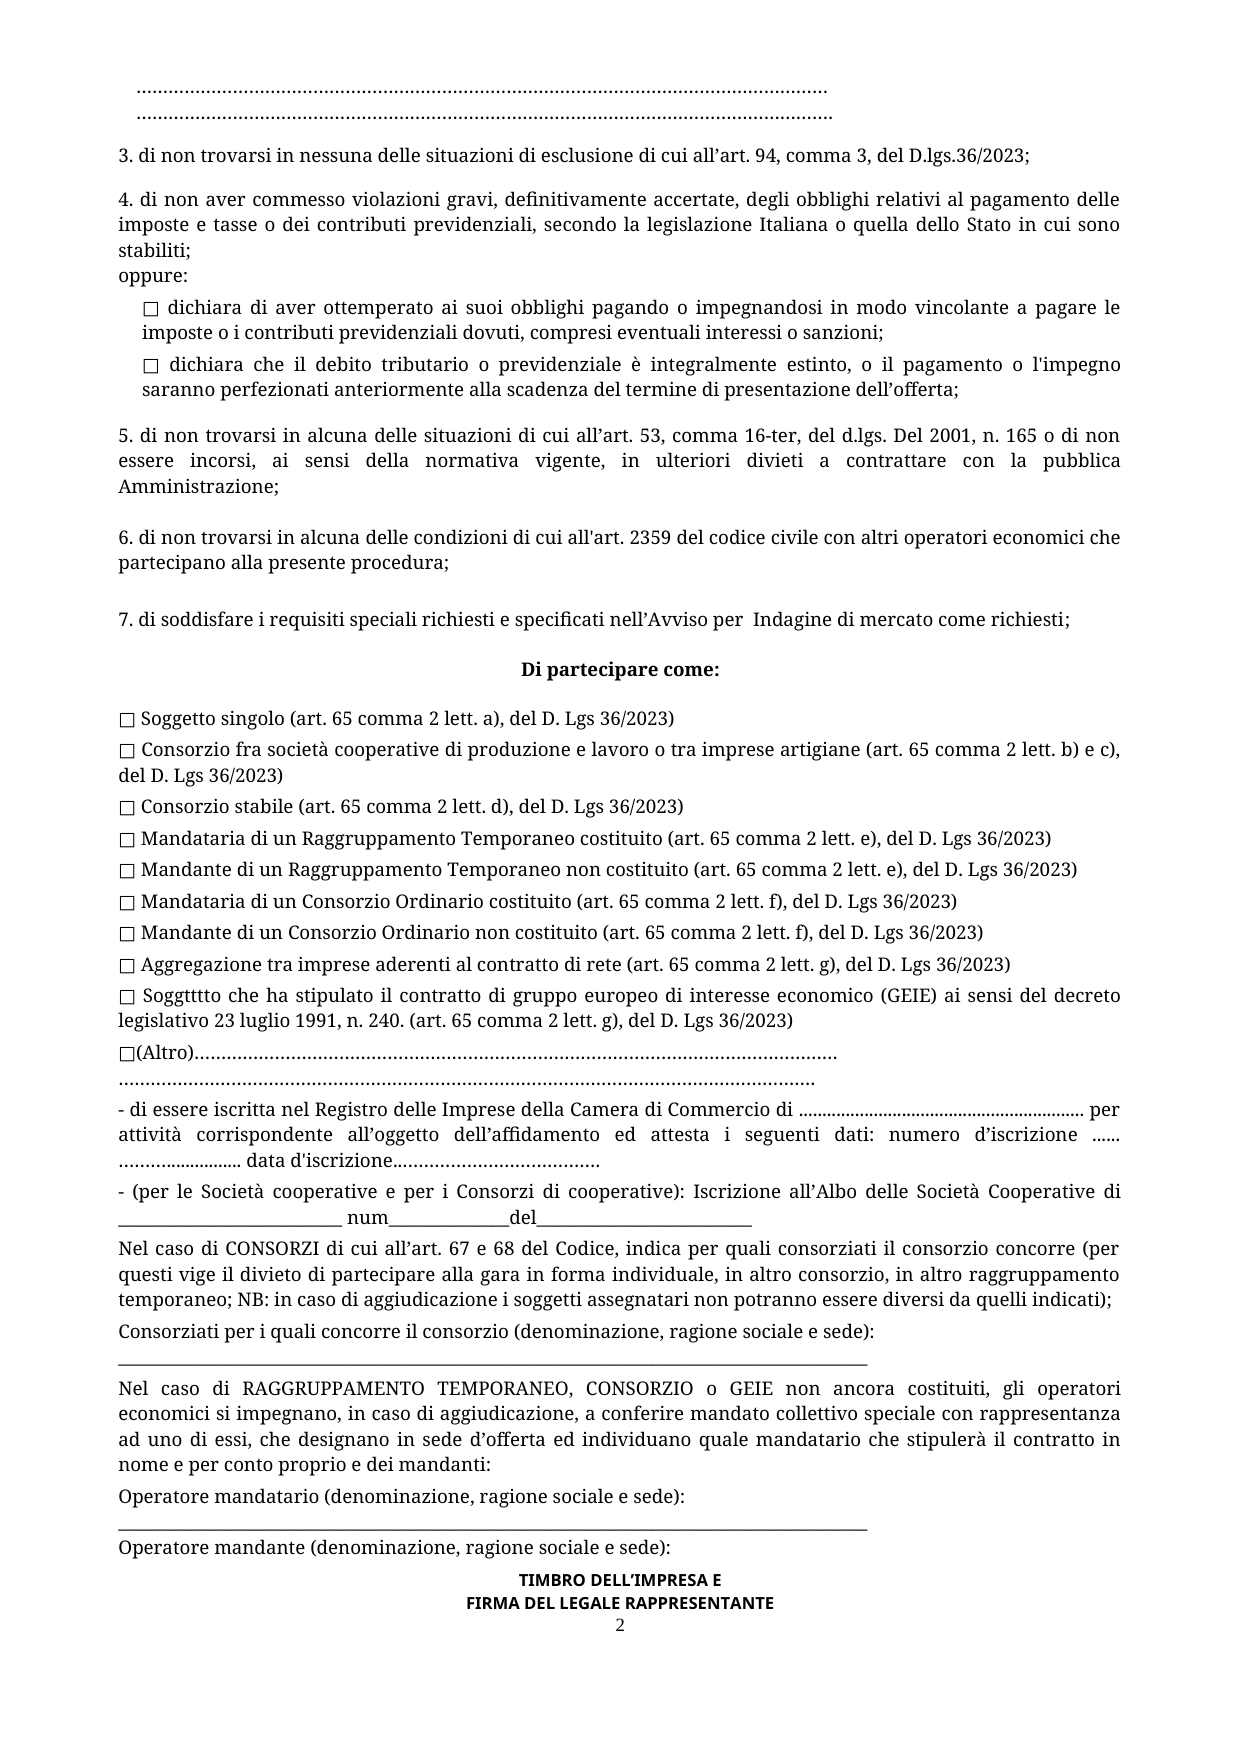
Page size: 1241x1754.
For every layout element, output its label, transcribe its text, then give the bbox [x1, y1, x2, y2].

text - di essere iscritta nel Registro delle Imprese della Camera di Commercio di ............................................................. per attività corrispondente all’oggetto dell’affidamento ed attesta i seguenti dati: numero d’iscrizione ......………................ data d'iscrizione..………………………………. [118, 1096, 1122, 1173]
text _______________________________________________________________________________________ [118, 1344, 1122, 1369]
text □ Consorzio stabile (art. 65 comma 2 lett. d), del D. Lgs 36/2023) [118, 793, 1122, 819]
text 4. di non aver commesso violazioni gravi, definitivamente accertate, degli obblighi relativi al pagamento delle imposte e tasse o dei contributi previdenziali, secondo la legislazione Italiana o quella dello Stato in cui sono stabiliti; [118, 186, 1122, 263]
text □ Aggregazione tra imprese aderenti al contratto di rete (art. 65 comma 2 lett. g), del D. Lgs 36/2023) [118, 951, 1122, 976]
text Nel caso di RAGGRUPPAMENTO TEMPORANEO, CONSORZIO o GEIE non ancora costituiti, gli operatori economici si impegnano, in caso di aggiudicazione, a conferire mandato collettivo speciale con rappresentanza ad uno di essi, che designano in sede d’offerta ed individuano quale mandatario che stipulerà il contratto in nome e per conto proprio e dei mandanti: [118, 1375, 1122, 1477]
text □ Mandataria di un Consorzio Ordinario costituito (art. 65 comma 2 lett. f), del D. Lgs 36/2023) [118, 888, 1122, 913]
text □ Mandante di un Consorzio Ordinario non costituito (art. 65 comma 2 lett. f), del D. Lgs 36/2023) [118, 919, 1122, 945]
text Consorziati per i quali concorre il consorzio (denominazione, ragione sociale e sede): [118, 1318, 1122, 1344]
text …………………………………………………………………………………………………………………. [136, 99, 1122, 125]
text 3. di non trovarsi in nessuna delle situazioni di esclusione di cui all’art. 94, comma 3, del D.lgs.36/2023; [118, 143, 1122, 168]
text □ dichiara di aver ottemperato ai suoi obblighi pagando o impegnandosi in modo vincolante a pagare le imposte o i contributi previdenziali dovuti, compresi eventuali interessi o sanzioni; [142, 294, 1122, 345]
text 7. di soddisfare i requisiti speciali richiesti e specificati nell’Avviso per Indagine di mercato come richiesti; [118, 607, 1122, 632]
text _______________________________________________________________________________________ [118, 1509, 1122, 1534]
text □ Soggtttto che ha stipulato il contratto di gruppo europeo di interesse economico (GEIE) ai sensi del decreto legislativo 23 luglio 1991, n. 240. (art. 65 comma 2 lett. g), del D. Lgs 36/2023) [118, 982, 1122, 1033]
text oppure: [118, 263, 1122, 288]
text □ Consorzio fra società cooperative di produzione e lavoro o tra imprese artigiane (art. 65 comma 2 lett. b) e c), del D. Lgs 36/2023) [118, 737, 1122, 788]
text Nel caso di CONSORZI di cui all’art. 67 e 68 del Codice, indica per quali consorziati il consorzio concorre (per questi vige il divieto di partecipare alla gara in forma individuale, in altro consorzio, in altro raggruppamento temporaneo; NB: in caso di aggiudicazione i soggetti assegnatari non potranno essere diversi da quelli indicati); [118, 1236, 1122, 1312]
text □(Altro)………………………………………………………………………………………………………… [118, 1039, 1122, 1065]
text ………………………………………………………………………………………………………………… [136, 74, 1122, 99]
text Di partecipare come: [118, 656, 1122, 681]
text □ Soggetto singolo (art. 65 comma 2 lett. a), del D. Lgs 36/2023) [118, 705, 1122, 731]
text Operatore mandante (denominazione, ragione sociale e sede): [118, 1534, 1122, 1560]
text Operatore mandatario (denominazione, ragione sociale e sede): [118, 1483, 1122, 1509]
text 6. di non trovarsi in alcuna delle condizioni di cui all'art. 2359 del codice civile con altri operatori economici che partecipano alla presente procedura; [118, 524, 1122, 575]
text …………………………………………………………………………………………………………………. [118, 1065, 1122, 1090]
text □ dichiara che il debito tributario o previdenziale è integralmente estinto, o il pagamento o l'impegno saranno perfezionati anteriormente alla scadenza del termine di presentazione dell’offerta; [142, 351, 1122, 402]
text □ Mandataria di un Raggruppamento Temporaneo costituito (art. 65 comma 2 lett. e), del D. Lgs 36/2023) [118, 825, 1122, 851]
text □ Mandante di un Raggruppamento Temporaneo non costituito (art. 65 comma 2 lett. e), del D. Lgs 36/2023) [118, 856, 1122, 882]
text - (per le Società cooperative e per i Consorzi di cooperative): Iscrizione all’Albo delle Società Cooperative di __________________________ num______________del_________________________ [118, 1179, 1122, 1230]
text 5. di non trovarsi in alcuna delle situazioni di cui all’art. 53, comma 16-ter, del d.lgs. Del 2001, n. 165 o di non essere incorsi, ai sensi della normativa vigente, in ulteriori divieti a contrattare con la pubblica Amministrazione; [118, 422, 1122, 498]
